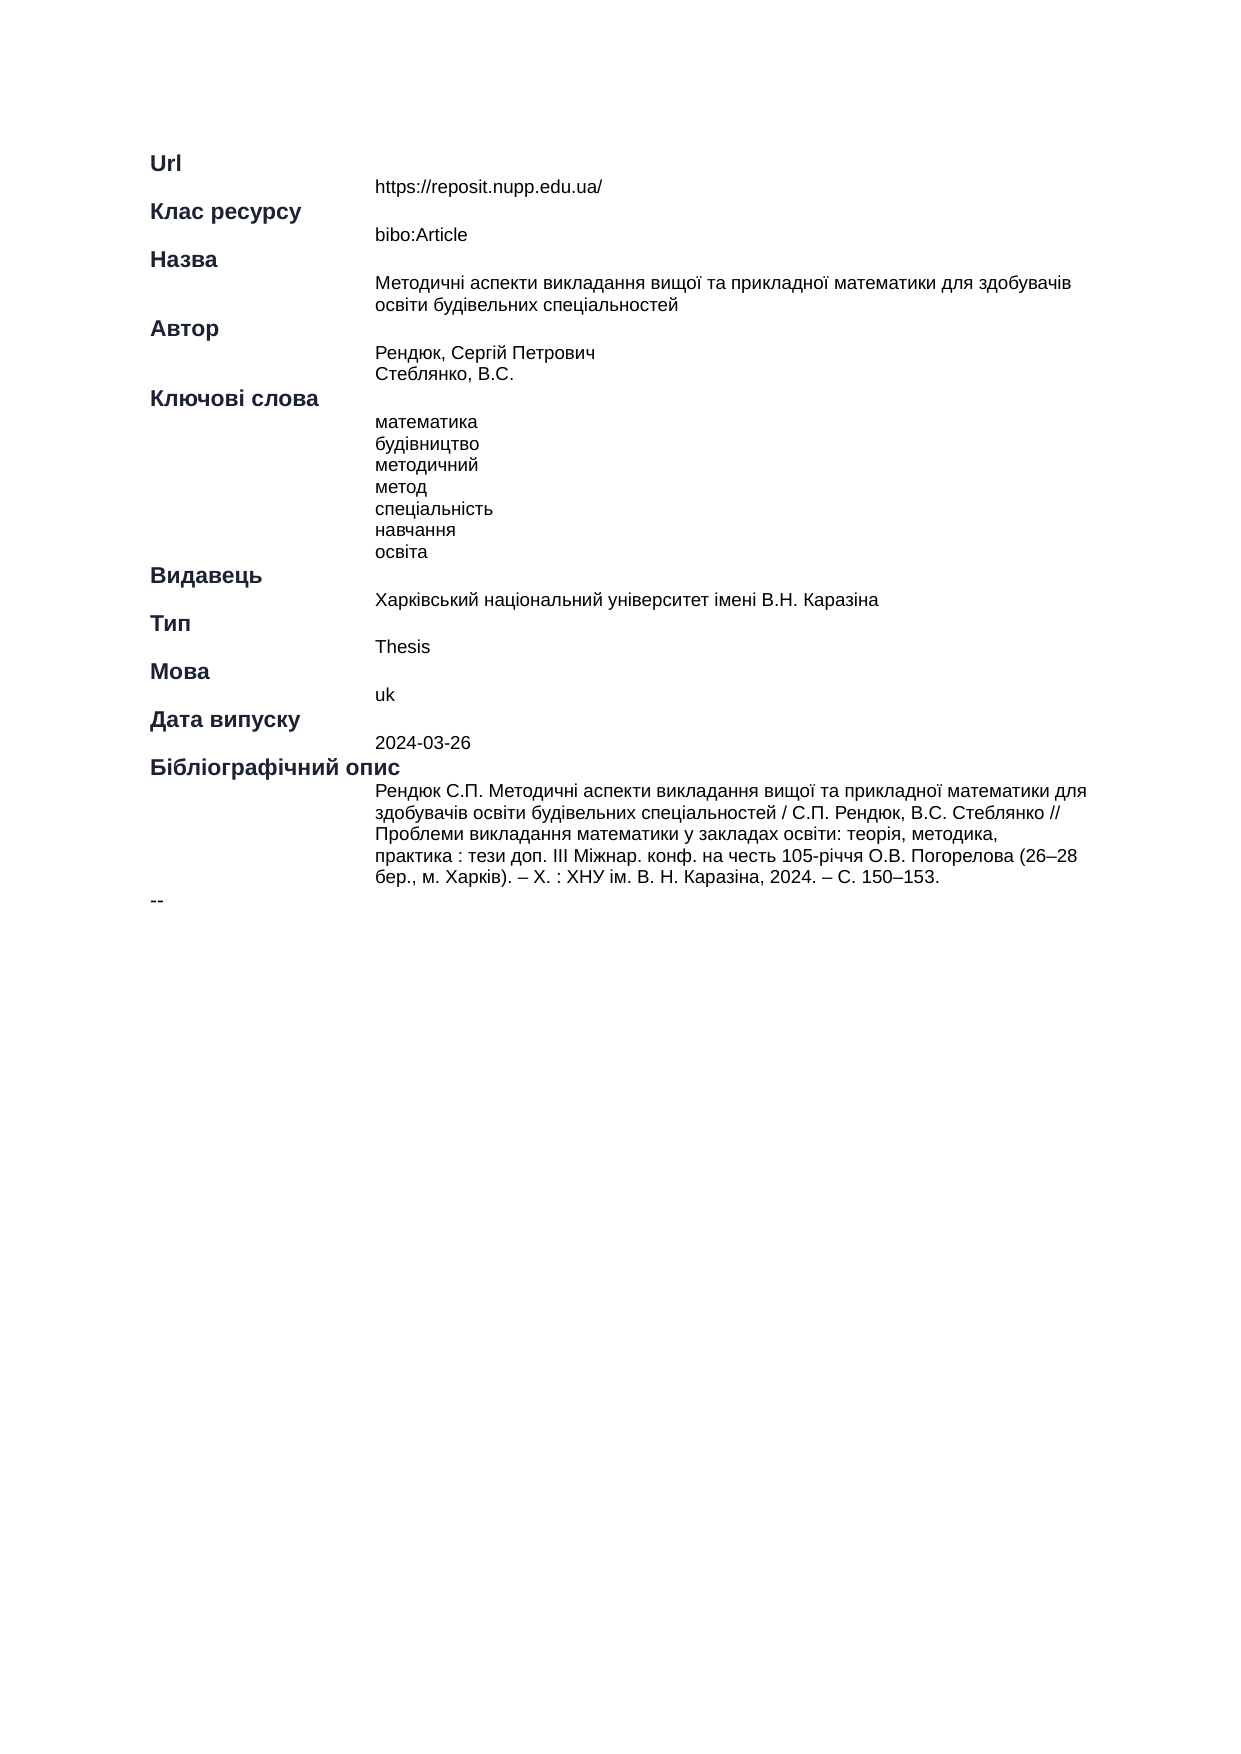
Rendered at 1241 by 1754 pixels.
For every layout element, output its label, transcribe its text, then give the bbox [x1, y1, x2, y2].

text Url [150, 150, 1090, 176]
text методичний [375, 454, 1090, 476]
text Стеблянко, В.С. [375, 363, 1090, 385]
text метод [375, 476, 1090, 497]
text https://reposit.nupp.edu.ua/ [375, 176, 1090, 198]
text Дата випуску [150, 706, 1090, 732]
text Мова [150, 658, 1090, 684]
text Видавець [150, 562, 1090, 588]
text Рендюк С.П. Методичні аспекти викладання вищої та прикладної математики для здобувачів освіти будівельних спеціальностей / С.П. Рендюк, В.С. Стеблянко // Проблеми викладання математики у закладах освіти: теорія, методика, практика : тези доп. ІІІ Міжнар. конф. на честь 105-річчя О.В. Погорелова (26–28 бер., м. Харків). – Х. : ХНУ ім. В. Н. Каразіна, 2024. – С. 150–153. [375, 780, 1090, 888]
text Клас ресурсу [150, 198, 1090, 224]
text освіта [375, 541, 1090, 562]
text 2024-03-26 [375, 732, 1090, 754]
text математика [375, 411, 1090, 433]
text Рендюк, Сергій Петрович [375, 342, 1090, 363]
text Ключові слова [150, 385, 1090, 411]
text -- [150, 888, 1090, 912]
text навчання [375, 519, 1090, 541]
text Тип [150, 610, 1090, 636]
text Назва [150, 246, 1090, 272]
text Бібліографічний опис [150, 754, 1090, 780]
text Thesis [375, 636, 1090, 658]
text спеціальність [375, 497, 1090, 519]
text Харківський національний університет імені В.Н. Каразіна [375, 588, 1090, 610]
text Методичні аспекти викладання вищої та прикладної математики для здобувачів освіти будівельних спеціальностей [375, 272, 1090, 315]
text Автор [150, 315, 1090, 342]
text будівництво [375, 433, 1090, 454]
text bibo:Article [375, 224, 1090, 246]
text uk [375, 684, 1090, 706]
